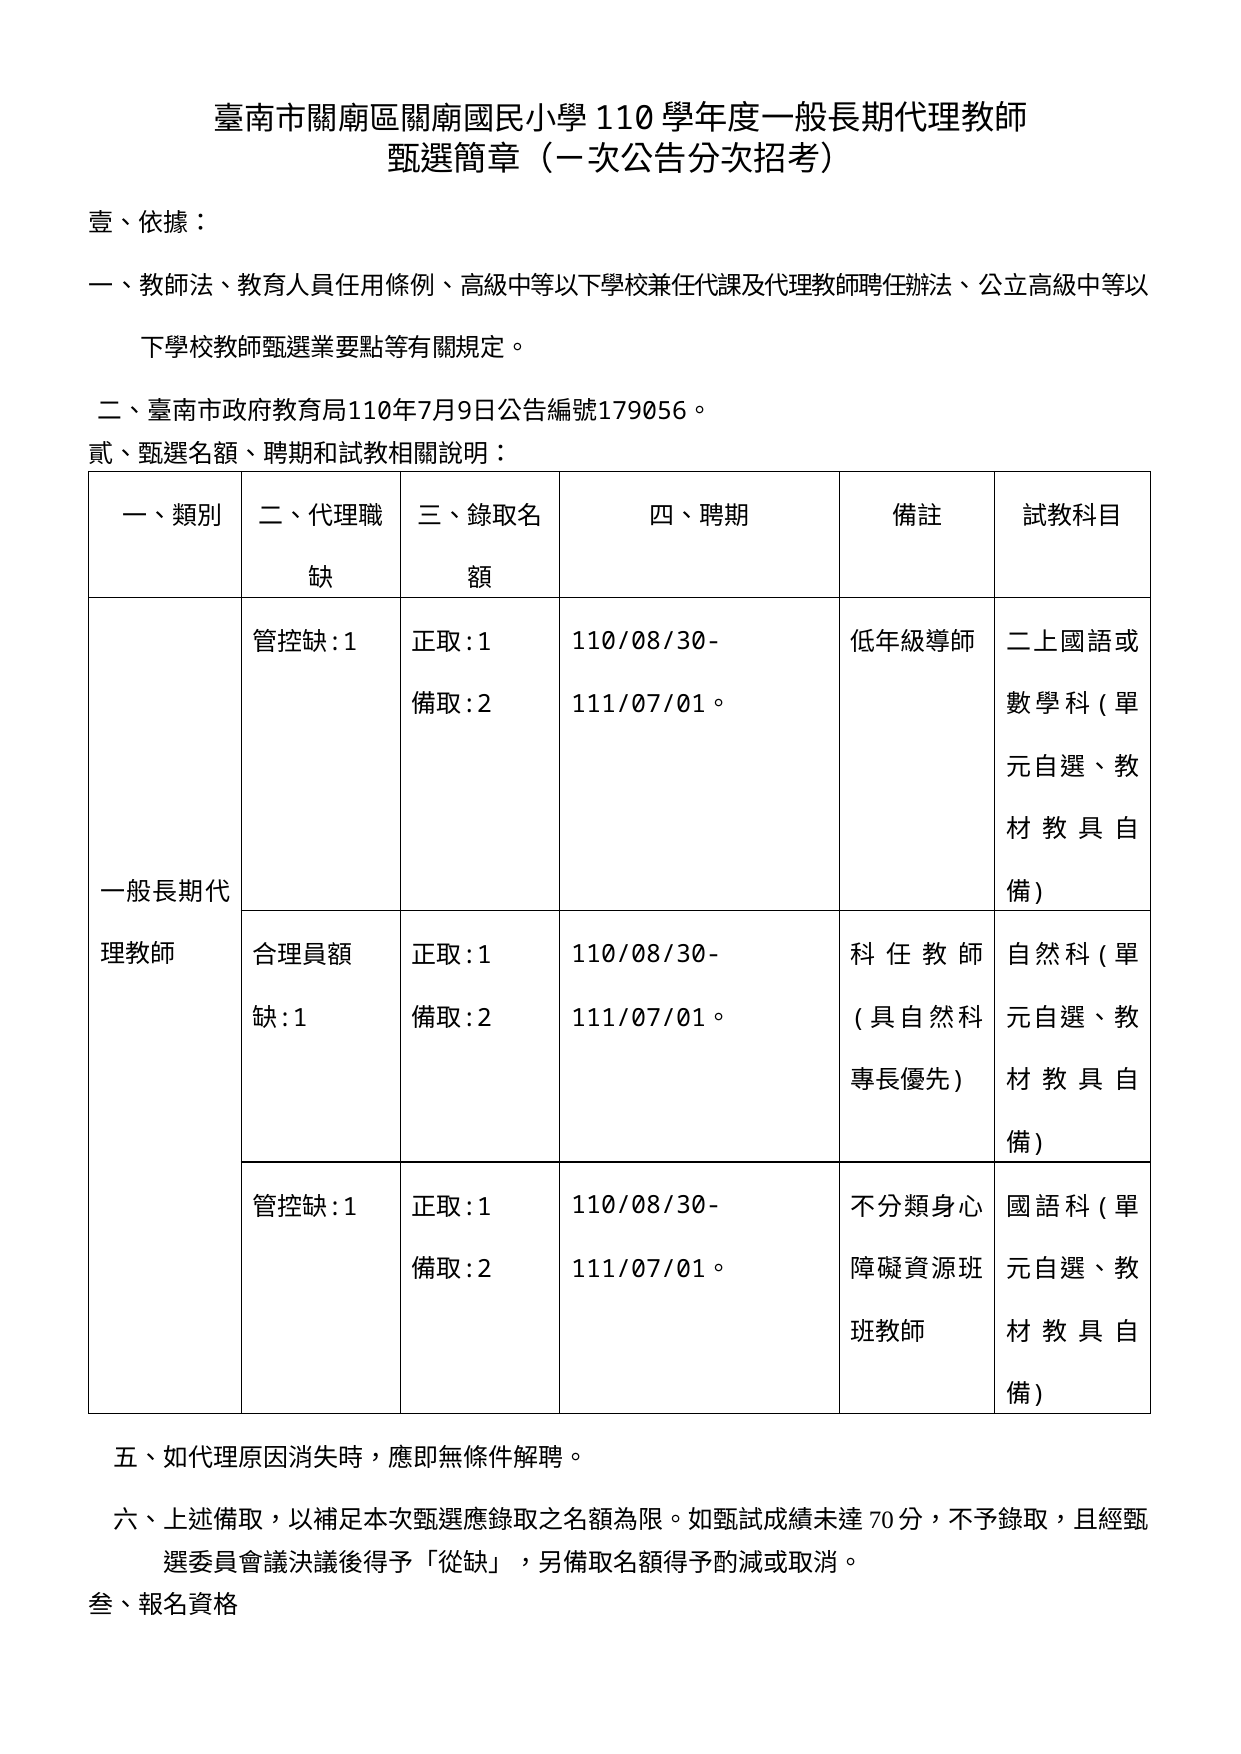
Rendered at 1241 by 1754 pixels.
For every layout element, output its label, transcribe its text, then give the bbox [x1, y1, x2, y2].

table_header 二、代理職缺 [242, 472, 400, 597]
text 選委員會議決議後得予「從缺」，另備取名額得予酌減或取消。 [89, 1538, 1152, 1580]
table_header 備註 [840, 472, 994, 597]
table_cell 不分類身心障礙資源班班教師 [840, 1163, 994, 1412]
table_cell 合理員額缺:1 [242, 911, 400, 1161]
table_header 四、聘期 [560, 472, 839, 597]
table_cell 二上國語或數學科(單元自選、教材教具自備) [995, 598, 1150, 910]
text 臺南市關廟區關廟國民小學110學年度一般長期代理教師 [89, 96, 1152, 137]
table_cell 110/08/30-111/07/01。 [560, 598, 839, 910]
text 甄選簡章（ㄧ次公告分次招考） [89, 137, 1152, 179]
table_cell 正取:1 備取:2 [401, 598, 559, 910]
text 壹、依據： [89, 179, 1152, 242]
table_header 一、類別 [89, 472, 241, 597]
table_cell 自然科(單元自選、教材教具自備) [995, 911, 1150, 1161]
text 貳、甄選名額、聘期和試教相關說明： [89, 429, 1152, 471]
table_cell 110/08/30-111/07/01。 [560, 1163, 839, 1412]
table_cell 國語科(單元自選、教材教具自備) [995, 1163, 1150, 1412]
table_cell 110/08/30-111/07/01。 [560, 911, 839, 1161]
table_header 三、錄取名額 [401, 472, 559, 597]
text 二、臺南市政府教育局110年7月9日公告編號179056。 [97, 367, 1152, 429]
text 一、教師法、教育人員任用條例、高級中等以下學校兼任代課及代理教師聘任辦法、公立高級中等以下學校教師甄選業要點等有關規定。 [89, 242, 1152, 367]
table_cell 管控缺:1 [242, 1163, 400, 1412]
table_cell 低年級導師 [840, 598, 994, 910]
table_cell 正取:1 備取:2 [401, 1163, 559, 1412]
table_header 試教科目 [995, 472, 1150, 597]
text 叁、報名資格 [89, 1580, 1152, 1622]
table_cell 科任教師(具自然科專長優先) [840, 911, 994, 1161]
table_cell 一般長期代理教師 [89, 598, 241, 1412]
text 六、上述備取，以補足本次甄選應錄取之名額為限。如甄試成績未達70分，不予錄取，且經甄 [89, 1476, 1152, 1538]
table_cell 正取:1 備取:2 [401, 911, 559, 1161]
text 五、如代理原因消失時，應即無條件解聘。 [89, 1413, 1152, 1476]
table_cell 管控缺:1 [242, 598, 400, 910]
